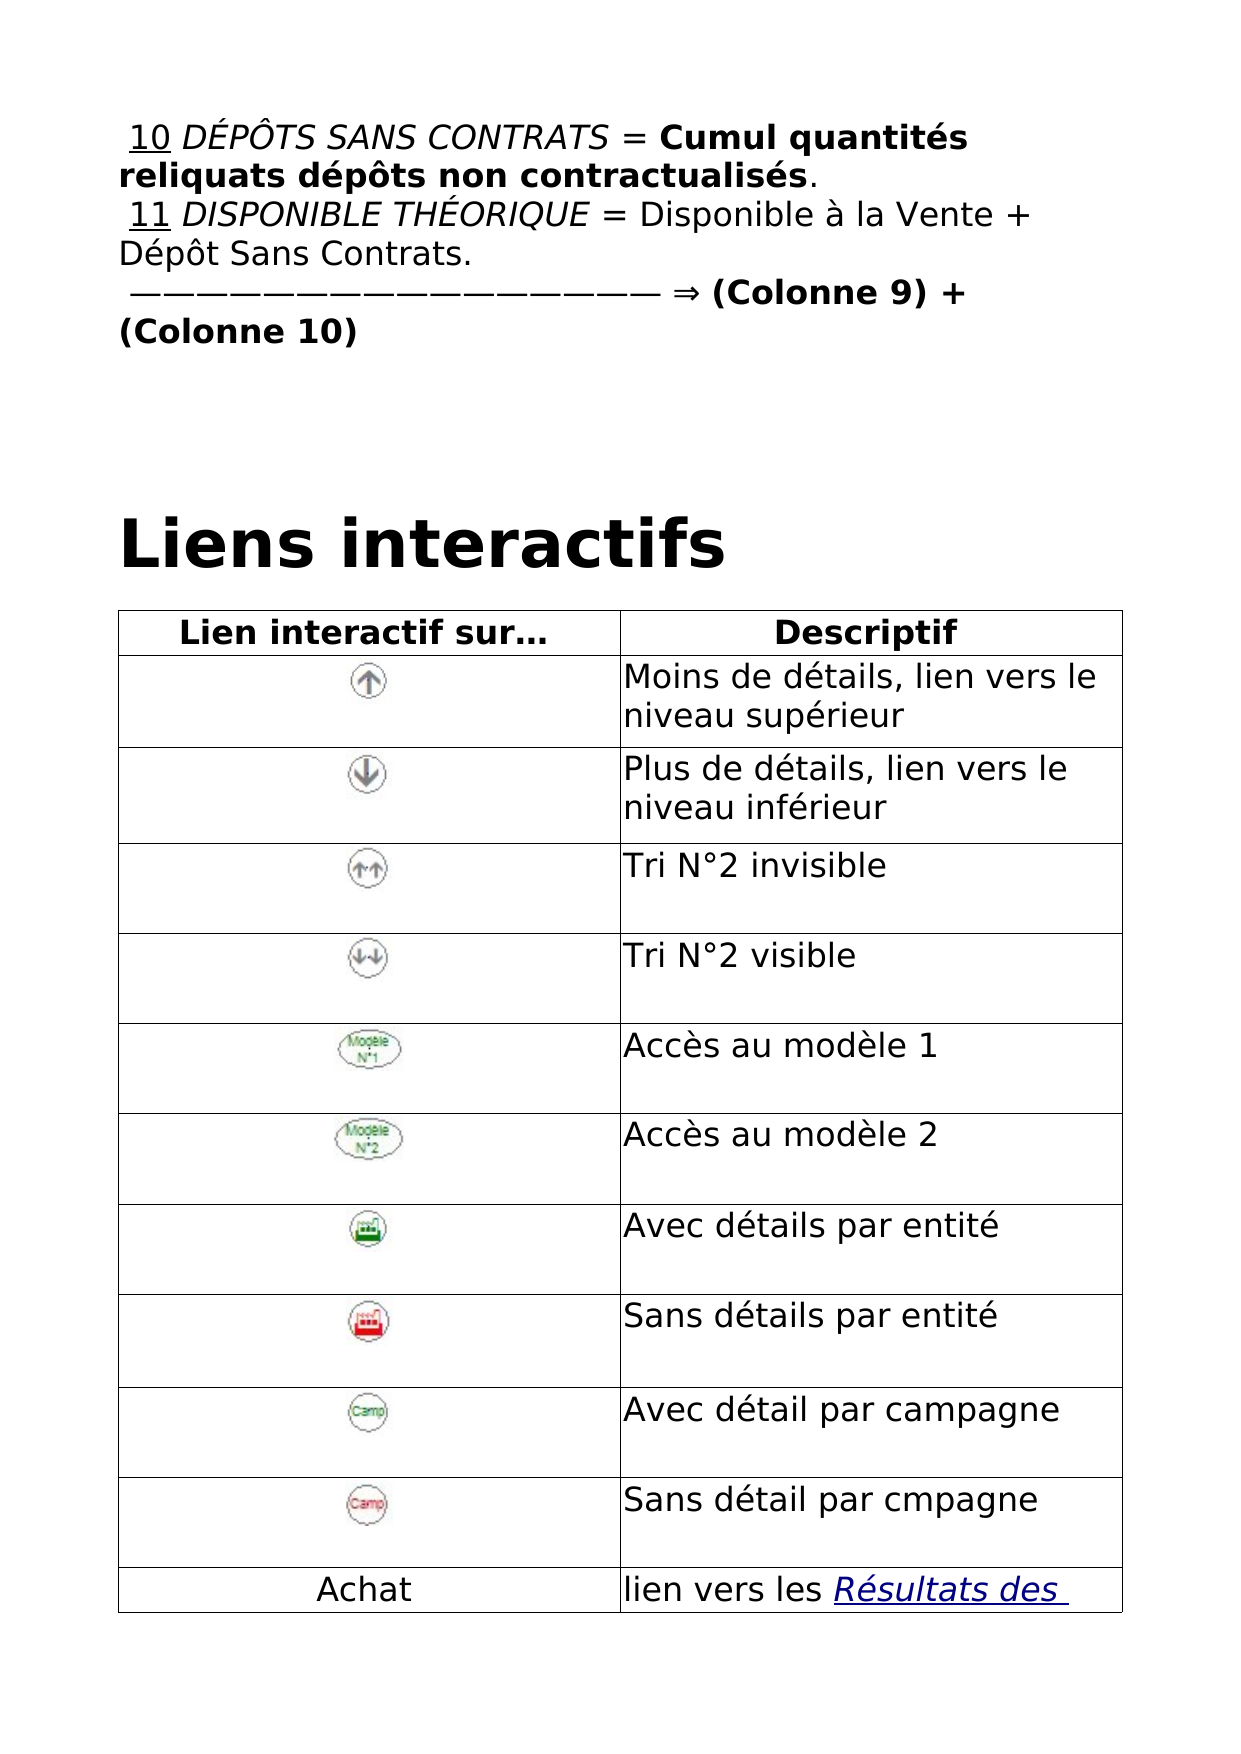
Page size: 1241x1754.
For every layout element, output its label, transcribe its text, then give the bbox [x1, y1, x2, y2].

subtitle Liens interactifs [118, 505, 1122, 583]
table_cell Avec détail par campagne [621, 1388, 1122, 1477]
picture [345, 1296, 393, 1346]
table_cell [119, 844, 620, 933]
table_cell [119, 1114, 620, 1204]
picture [345, 658, 393, 705]
table_cell Accès au modèle 1 [621, 1024, 1122, 1113]
picture [345, 1390, 393, 1436]
table_cell lien vers les Résultats des [621, 1568, 1122, 1612]
table_cell [119, 1295, 620, 1387]
table_cell Avec détails par entité [621, 1205, 1122, 1294]
table_cell Tri N°2 visible [621, 934, 1122, 1023]
table_cell Plus de détails, lien vers le niveau inférieur [621, 748, 1122, 843]
picture [345, 936, 393, 982]
picture [345, 1480, 393, 1526]
table_cell [119, 1205, 620, 1294]
picture [345, 749, 393, 802]
table_cell Tri N°2 invisible [621, 844, 1122, 933]
text 10 DÉPÔTS SANS CONTRATS = Cumul quantités reliquats dépôts non contractualisés. 11 DISPONIBLE THÉORIQUE = Disponible à la Vente + Dépôt Sans Contrats. ———————————————— ⇒ (Colonne 9) + (Colonne 10) [118, 118, 1122, 468]
table_cell [119, 748, 620, 843]
table_cell Achat [119, 1568, 620, 1612]
table_cell Moins de détails, lien vers le niveau supérieur [621, 656, 1122, 747]
table_cell Accès au modèle 2 [621, 1114, 1122, 1204]
table_cell Sans détails par entité [621, 1295, 1122, 1387]
picture [333, 1026, 405, 1071]
table_cell [119, 934, 620, 1023]
picture [333, 1115, 405, 1162]
picture [345, 846, 393, 892]
table_header Descriptif [621, 611, 1122, 655]
table_cell [119, 656, 620, 747]
table_cell [119, 1478, 620, 1567]
table_cell Sans détail par cmpagne [621, 1478, 1122, 1567]
table_cell [119, 1024, 620, 1113]
picture [345, 1206, 393, 1252]
table_cell [119, 1388, 620, 1477]
table_header Lien interactif sur… [119, 611, 620, 655]
